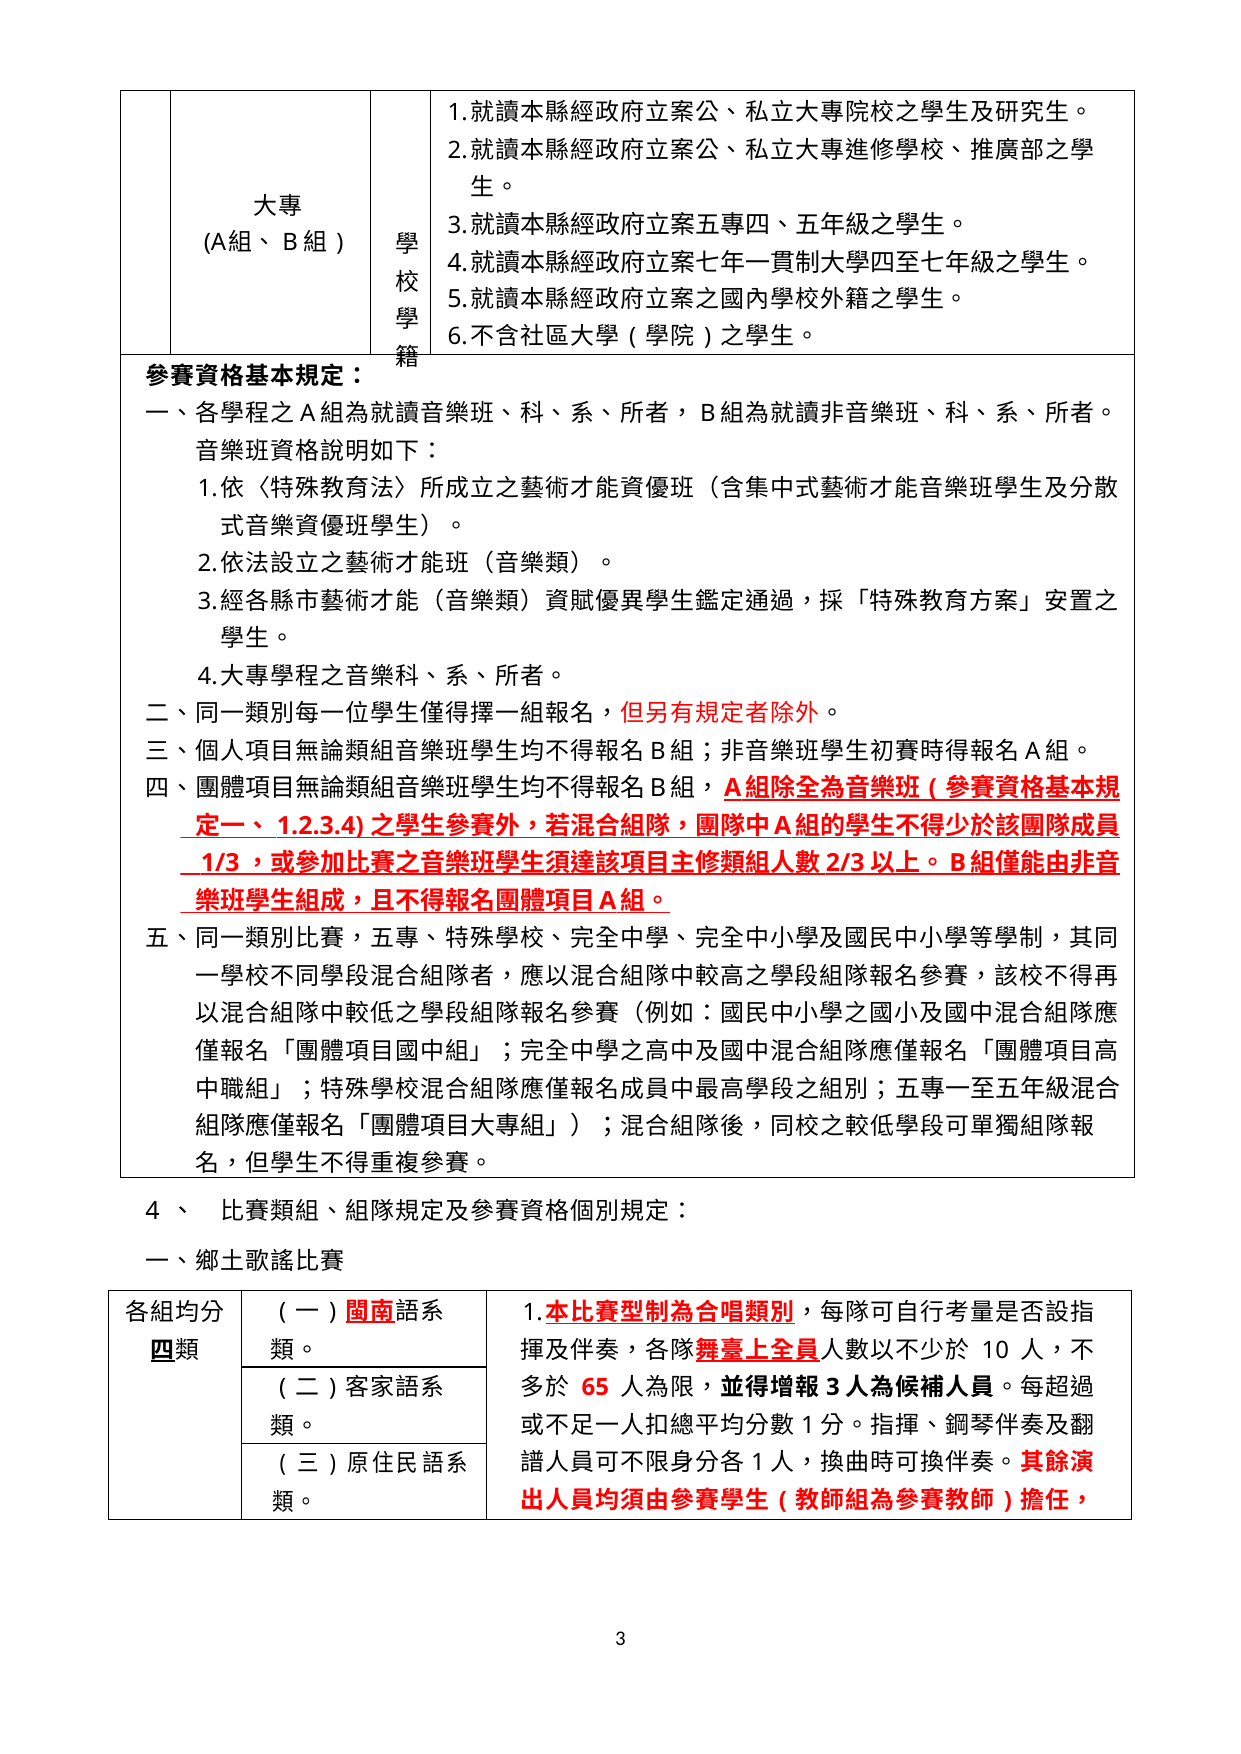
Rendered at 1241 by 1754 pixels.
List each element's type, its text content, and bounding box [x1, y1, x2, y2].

table_cell 參賽學生須為取得本國政府立案學校學籍之學生 [371, 91, 430, 354]
table_cell [121, 91, 170, 354]
table_cell 參賽資格基本規定： 一、各學程之A組為就讀音樂班、科、系、所者，B組為就讀非音樂班、科、系、所者。 音樂班資格說明如下： 1.依〈特殊教育法〉所成立之藝術才能資優班（含集中式藝術才能音樂班學生及分散式音樂資優班學生）。 2.依法設立之藝術才能班（音樂類）。 3.經各縣市藝術才能（音樂類）資賦優異學生鑑定通過，採「特殊教育方案」安置之學生。 4.大專學程之音樂科、系、所者。 二、同一類別每一位學生僅得擇一組報名，但另有規定者除外。 三、個人項目無論類組音樂班學生均不得報名B組；非音樂班學生初賽時得報名A組。 四、團體項目無論類組音樂班學生均不得報名B組，A組除全為音樂班(參賽資格基本規定一、1.2.3.4)之學生參賽外，若混合組隊，團隊中A組的學生不得少於該團隊成員1/3，或參加比賽之音樂班學生須達該項目主修類組人數2/3以上。B組僅能由非音樂班學生組成，且不得報名團體項目A組。 五、同一類別比賽，五專、特殊學校、完全中學、完全中小學及國民中小學等學制，其同一學校不同學段混合組隊者，應以混合組隊中較高之學段組隊報名參賽，該校不得再以混合組隊中較低之學段組隊報名參賽（例如：國民中小學之國小及國中混合組隊應僅報名「團體項目國中組」；完全中學之高中及國中混合組隊應僅報名「團體項目高中職組」；特殊學校混合組隊應僅報名成員中最高學段之組別；五專一至五年級混合組隊應僅報名「團體項目大專組」）；混合組隊後，同校之較低學段可單獨組隊報名，但學生不得重複參賽。 六、團體項目不得跨校組隊。 七、個人項目及團體項目，參加本比賽B組者，不得代表參加A組全國決賽;反之亦同。 [121, 355, 1134, 1177]
text 一、鄉土歌謠比賽 [120, 1240, 1120, 1278]
table_cell 大專 (A組、B組) [171, 91, 370, 354]
table_header (一)閩南語系類。 [242, 1291, 486, 1366]
table_cell (三)原住民語系類。 [242, 1444, 486, 1518]
table_cell 1.就讀本縣經政府立案公、私立大專院校之學生及研究生。 2.就讀本縣經政府立案公、私立大專進修學校、推廣部之學生。 3.就讀本縣經政府立案五專四、五年級之學生。 4.就讀本縣經政府立案七年一貫制大學四至七年級之學生。 5.就讀本縣經政府立案之國內學校外籍之學生。 6.不含社區大學(學院)之學生。 [431, 91, 1134, 354]
list 比賽類組、組隊規定及參賽資格個別規定： [145, 1190, 1120, 1228]
table_header 各組均分四類 [109, 1291, 241, 1518]
table_cell (二)客家語系類。 [242, 1368, 486, 1442]
table_header 1.本比賽型制為合唱類別，每隊可自行考量是否設指揮及伴奏，各隊舞臺上全員人數以不少於10人，不多於65人為限，並得增報3人為候補人員。每超過或不足一人扣總平均分數1分。指揮、鋼琴伴奏及翻譜人員可不限身分各1人，換曲時可換伴奏。其餘演出人員均須由參賽學生(教師組為參賽教師)擔任，否則將扣總平均分數0.5分。餘樂器伴奏均須由參賽學生(教師組為參賽教師)擔任，否則將扣總平均分數0.5分。 2.每類之各組別每校只得各報名1隊。 3.以上各類組參賽團隊之教師及學生身分不分族籍別，不限 參加所屬族群之語系類。 [487, 1291, 1131, 1518]
